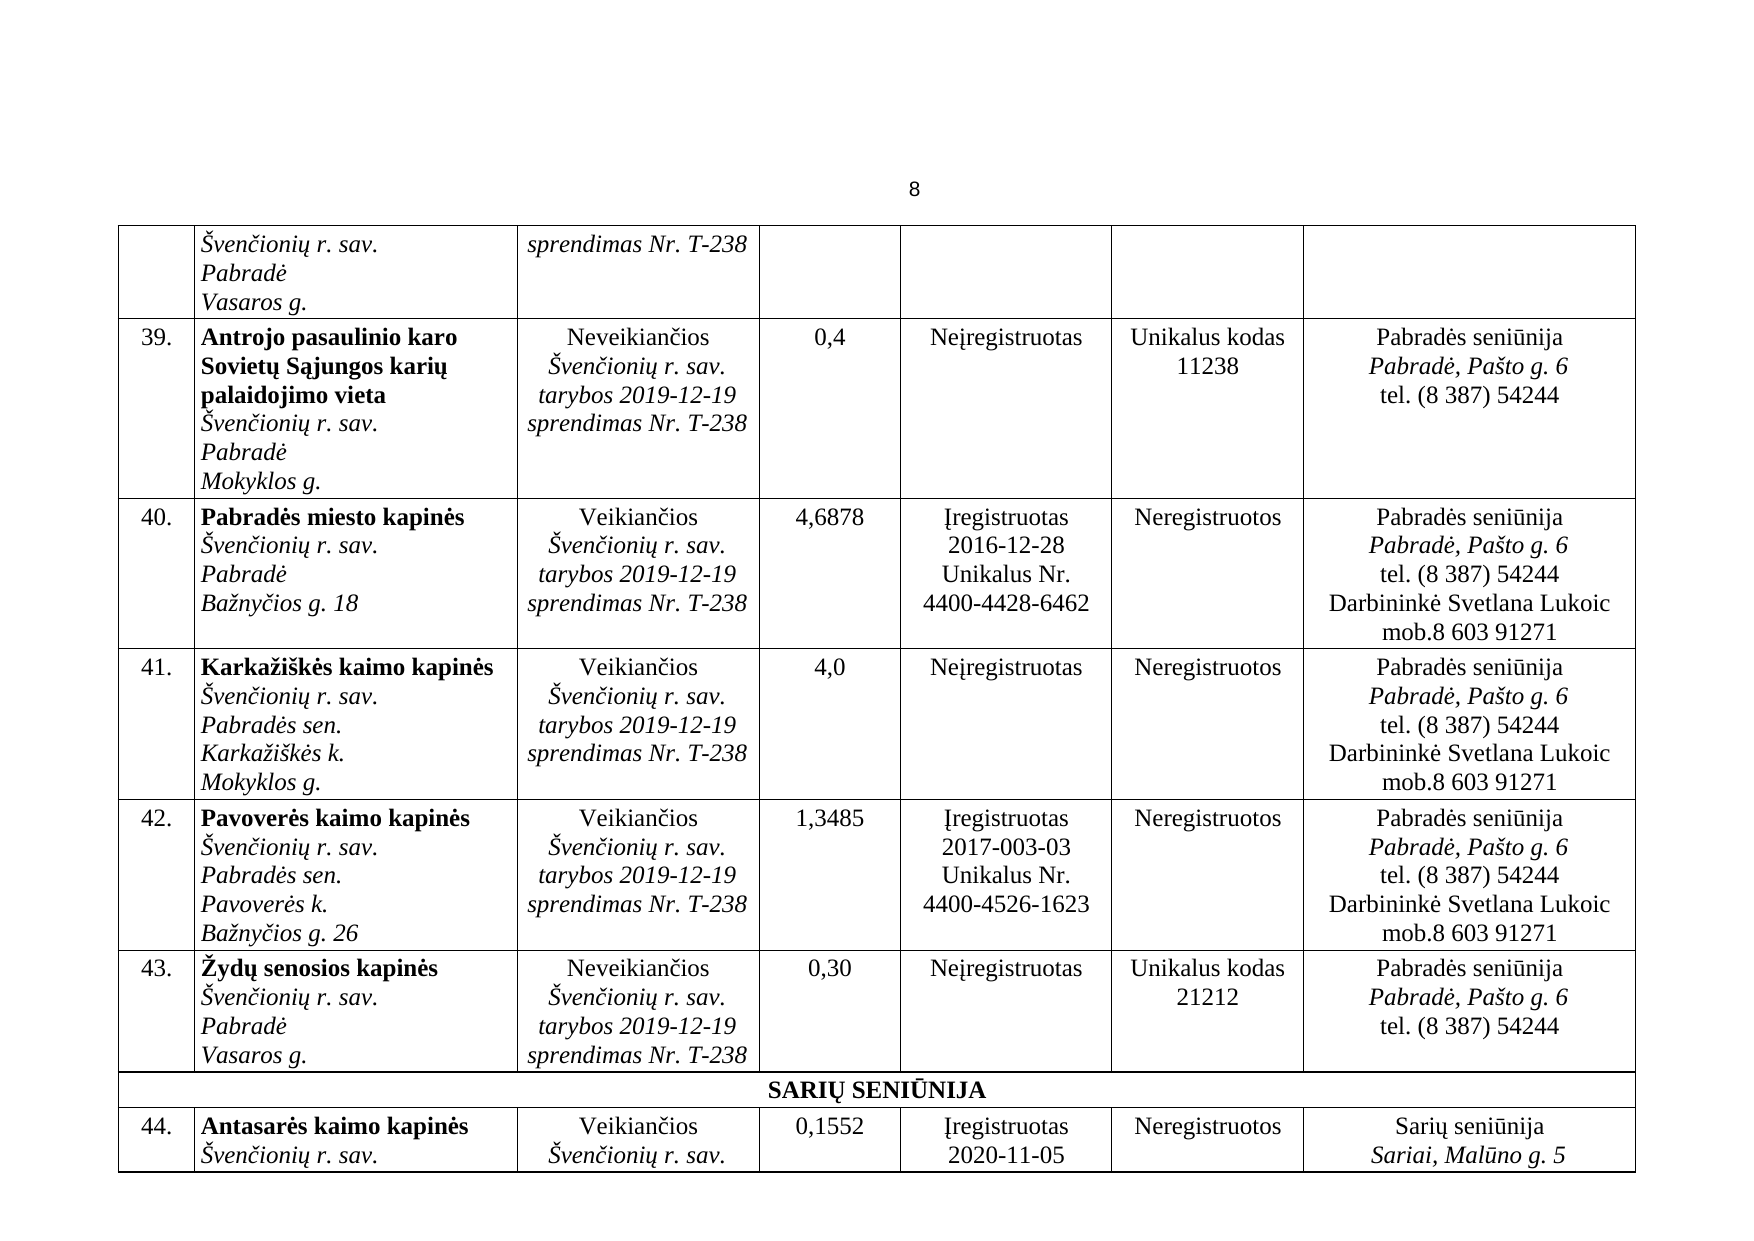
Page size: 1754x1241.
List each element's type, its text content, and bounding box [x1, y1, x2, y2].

table_cell Pabradės seniūnija Pabradė, Pašto g. 6 tel. (8 387) 54244 Darbininkė Svetlana Lukoic mob.8 603 91271 [1304, 800, 1635, 949]
table_cell 1,3485 [760, 800, 900, 949]
table_cell 0,1552 [760, 1108, 900, 1171]
table_cell Neregistruotos [1112, 499, 1303, 648]
table_cell 40. [119, 499, 194, 648]
table_cell sprendimas Nr. T-238 [518, 226, 759, 318]
table_cell Pabradės miesto kapinės Švenčionių r. sav. Pabradė Bažnyčios g. 18 [195, 499, 517, 648]
table_cell 44. [119, 1108, 194, 1171]
table_cell Įregistruotas 2016-12-28 Unikalus Nr. 4400-4428-6462 [901, 499, 1111, 648]
table_cell Įregistruotas 2017-003-03 Unikalus Nr. 4400-4526-1623 [901, 800, 1111, 949]
table_cell [1112, 226, 1303, 318]
table_cell Neregistruotos [1112, 800, 1303, 949]
table_cell Pabradės seniūnija Pabradė, Pašto g. 6 tel. (8 387) 54244 [1304, 951, 1635, 1071]
table_cell 4,0 [760, 649, 900, 799]
table_cell Veikiančios Švenčionių r. sav. tarybos 2019-12-19 sprendimas Nr. T-238 [518, 499, 759, 648]
table_cell Sarių seniūnija Sariai, Malūno g. 5 [1304, 1108, 1635, 1171]
table_cell SARIŲ SENIŪNIJA [119, 1073, 1635, 1107]
table_cell Neregistruotos [1112, 649, 1303, 799]
table_cell Neveikiančios Švenčionių r. sav. tarybos 2019-12-19 sprendimas Nr. T-238 [518, 951, 759, 1071]
table_cell 0,30 [760, 951, 900, 1071]
table_cell Neįregistruotas [901, 319, 1111, 498]
table_cell Pabradės seniūnija Pabradė, Pašto g. 6 tel. (8 387) 54244 [1304, 319, 1635, 498]
table_cell Unikalus kodas 11238 [1112, 319, 1303, 498]
table_cell Antasarės kaimo kapinės Švenčionių r. sav. [195, 1108, 517, 1171]
table_cell 0,4 [760, 319, 900, 498]
table_cell [760, 226, 900, 318]
table_cell Įregistruotas 2020-11-05 [901, 1108, 1111, 1171]
table_cell Pabradės seniūnija Pabradė, Pašto g. 6 tel. (8 387) 54244 Darbininkė Svetlana Lukoic mob.8 603 91271 [1304, 499, 1635, 648]
table_cell Antrojo pasaulinio karo Sovietų Sąjungos karių palaidojimo vieta Švenčionių r. sav. Pabradė Mokyklos g. [195, 319, 517, 498]
table_cell Neįregistruotas [901, 649, 1111, 799]
table_cell 41. [119, 649, 194, 799]
table_cell Švenčionių r. sav. Pabradė Vasaros g. [195, 226, 517, 318]
table_cell [119, 226, 194, 318]
table_cell Pavoverės kaimo kapinės Švenčionių r. sav. Pabradės sen. Pavoverės k. Bažnyčios g. 26 [195, 800, 517, 949]
table_cell [901, 226, 1111, 318]
table_cell Neįregistruotas [901, 951, 1111, 1071]
table_cell 39. [119, 319, 194, 498]
table_cell 42. [119, 800, 194, 949]
table_cell Veikiančios Švenčionių r. sav. [518, 1108, 759, 1171]
table_cell [1304, 226, 1635, 318]
table_cell 43. [119, 951, 194, 1071]
table_cell Veikiančios Švenčionių r. sav. tarybos 2019-12-19 sprendimas Nr. T-238 [518, 649, 759, 799]
table_cell Pabradės seniūnija Pabradė, Pašto g. 6 tel. (8 387) 54244 Darbininkė Svetlana Lukoic mob.8 603 91271 [1304, 649, 1635, 799]
table_cell Neveikiančios Švenčionių r. sav. tarybos 2019-12-19 sprendimas Nr. T-238 [518, 319, 759, 498]
table_cell Žydų senosios kapinės Švenčionių r. sav. Pabradė Vasaros g. [195, 951, 517, 1071]
table_cell Neregistruotos [1112, 1108, 1303, 1171]
table_cell Karkažiškės kaimo kapinės Švenčionių r. sav. Pabradės sen. Karkažiškės k. Mokyklos g. [195, 649, 517, 799]
table_cell 4,6878 [760, 499, 900, 648]
table_cell Veikiančios Švenčionių r. sav. tarybos 2019-12-19 sprendimas Nr. T-238 [518, 800, 759, 949]
table_cell Unikalus kodas 21212 [1112, 951, 1303, 1071]
